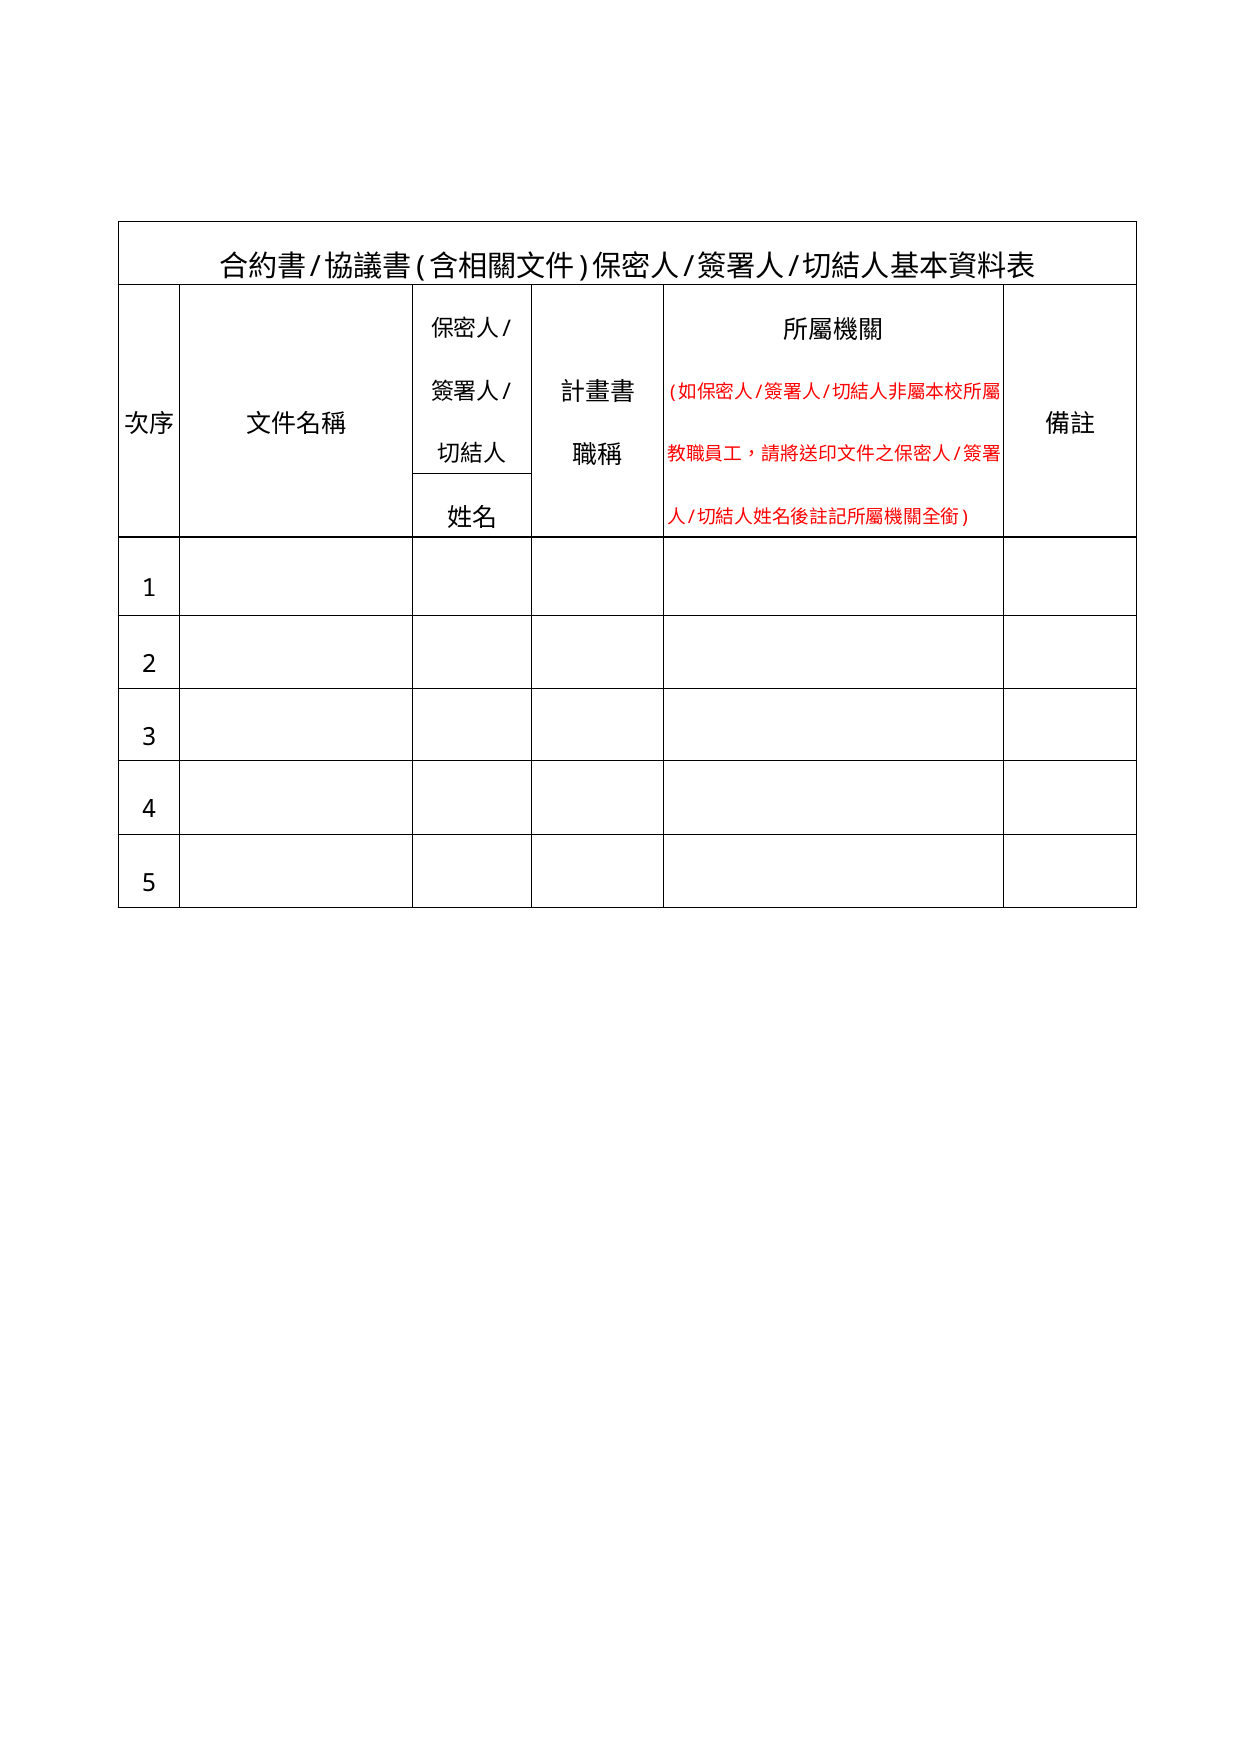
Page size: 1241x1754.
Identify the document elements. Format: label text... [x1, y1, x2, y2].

table_cell [532, 616, 663, 688]
table_cell [413, 761, 531, 834]
table_cell 所屬機關 (如保密人/簽署人/切結人非屬本校所屬教職員工，請將送印文件之保密人/簽署人/切結人姓名後註記所屬機關全銜) [664, 285, 1003, 536]
table_cell [532, 538, 663, 615]
table_cell 保密人/ 簽署人/ 切結人 [413, 285, 531, 473]
table_cell 2 [119, 616, 179, 688]
table_cell [1004, 761, 1136, 834]
table_cell 備註 [1004, 285, 1136, 536]
table_cell 4 [119, 761, 179, 834]
table_cell [664, 538, 1003, 615]
table_cell [413, 689, 531, 760]
table_cell [664, 835, 1003, 907]
table_cell [180, 616, 412, 688]
table_header 合約書/協議書(含相關文件)保密人/簽署人/切結人基本資料表 [119, 222, 1136, 284]
table_cell [413, 835, 531, 907]
table_cell 計畫書 職稱 [532, 285, 663, 536]
table_cell 文件名稱 [180, 285, 412, 536]
table_cell [532, 761, 663, 834]
table_cell [664, 616, 1003, 688]
table_cell [413, 616, 531, 688]
table_cell 5 [119, 835, 179, 907]
table_cell [664, 689, 1003, 760]
table_cell 1 [119, 538, 179, 615]
table_cell 次序 [119, 285, 179, 536]
table_cell [1004, 538, 1136, 615]
table_cell [180, 689, 412, 760]
table_cell [1004, 689, 1136, 760]
table_cell [664, 761, 1003, 834]
table_cell [413, 538, 531, 615]
table_cell [532, 689, 663, 760]
table_cell 3 [119, 689, 179, 760]
table_cell [1004, 835, 1136, 907]
table_cell [180, 761, 412, 834]
table_cell [180, 835, 412, 907]
table_cell [180, 538, 412, 615]
table_cell 姓名 [413, 474, 531, 536]
table_cell [1004, 616, 1136, 688]
table_cell [532, 835, 663, 907]
